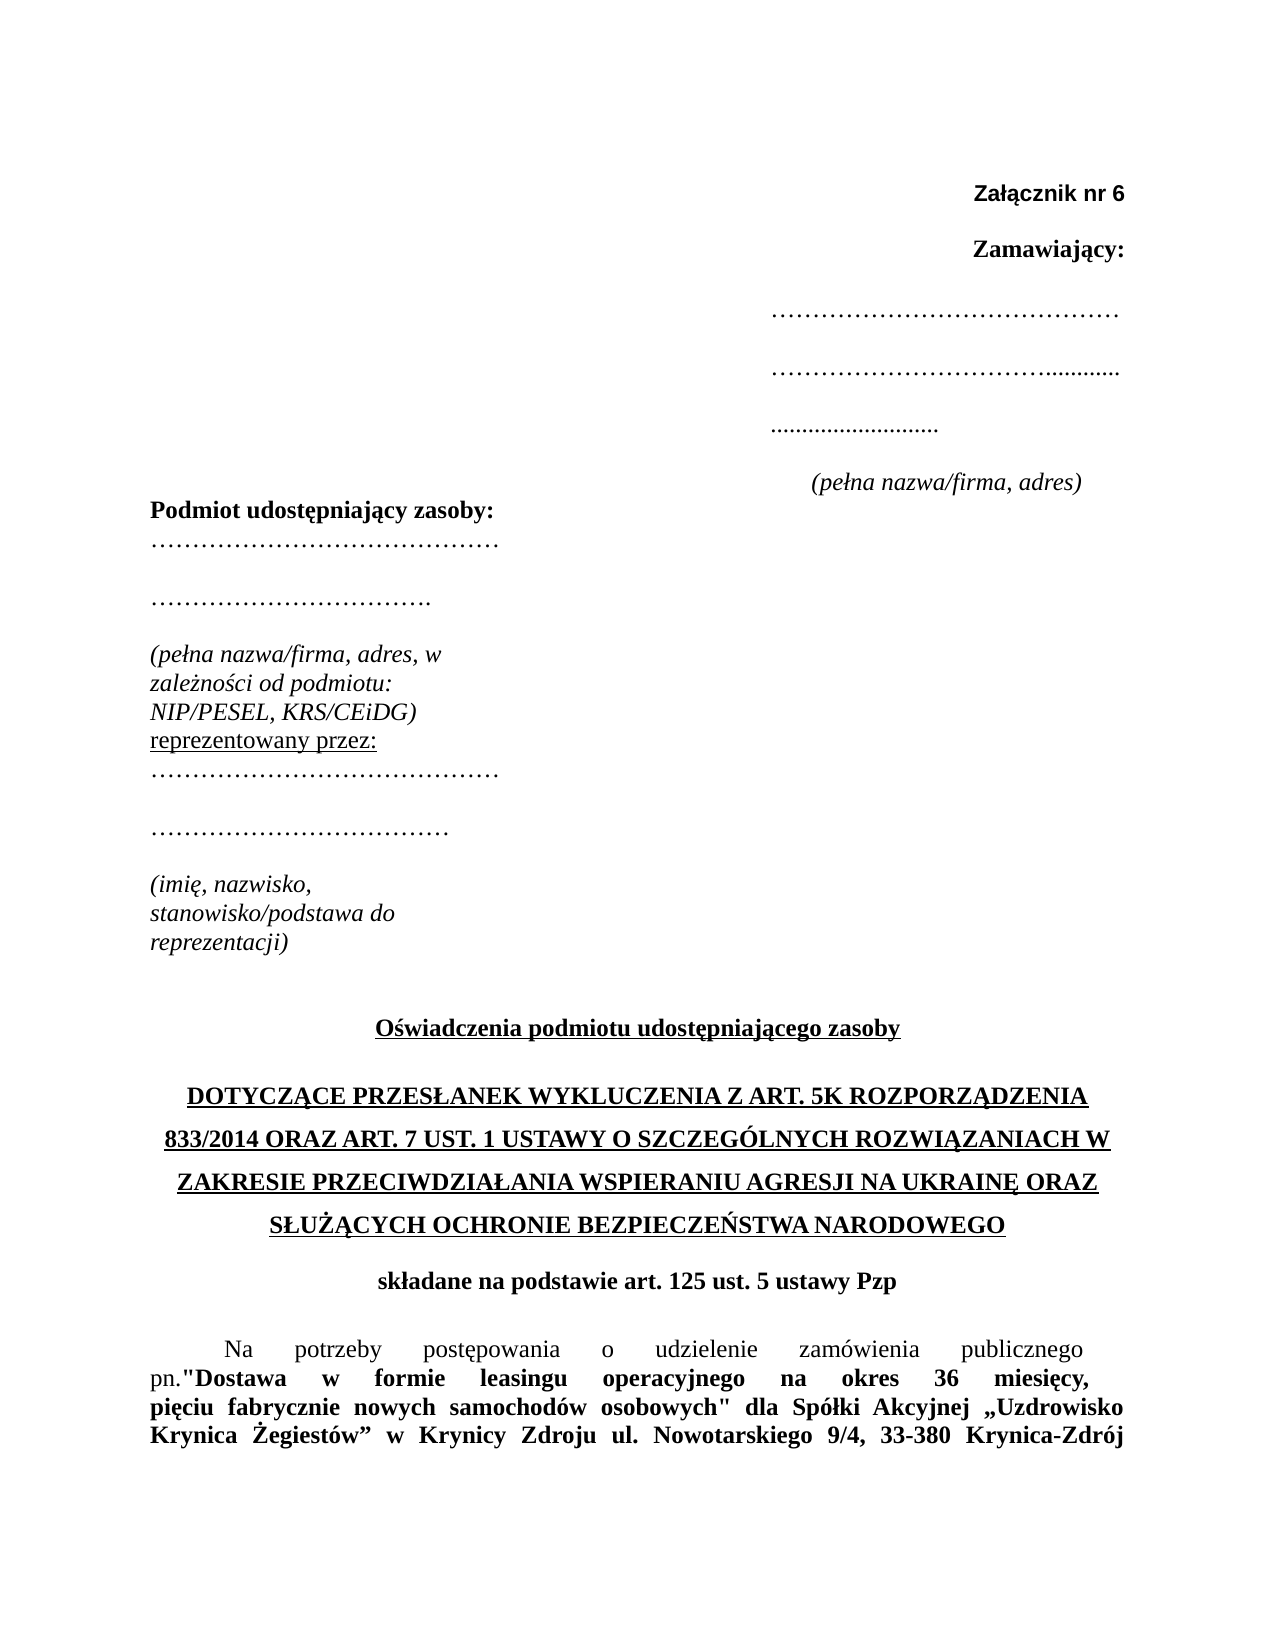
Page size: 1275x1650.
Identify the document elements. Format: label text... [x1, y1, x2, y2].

text …………………………………………………………………. [150, 524, 505, 611]
text Na potrzeby postępowania o udzielenie zamówienia publicznego pn."Dostawa w formie leasingu operacyjnego na okres 36 miesięcy, pięciu fabrycznie nowych samochodów osobowych" dla Spółki Akcyjnej „Uzdrowisko Krynica Żegiestów” w Krynicy Zdroju ul. Nowotarskiego 9/4, 33-380 Krynica-Zdrój [150, 1334, 1125, 1449]
text DOTYCZĄCE PRZESŁANEK WYKLUCZENIA Z ART. 5K ROZPORZĄDZENIA 833/2014 ORAZ ART. 7 UST. 1 USTAWY o szczególnych rozwiązaniach w zakresie przeciwdziałania wspieraniu agresji na Ukrainę oraz służących ochronie bezpieczeństwa narodowego [150, 1081, 1125, 1239]
text …………………………………………………………………....................................... [770, 294, 1125, 438]
text Załącznik nr 6 [194, 179, 1125, 206]
text (pełna nazwa/firma, adres) [770, 467, 1125, 496]
text składane na podstawie art. 125 ust. 5 ustawy Pzp [150, 1266, 1125, 1295]
text Zamawiający: [194, 234, 1125, 263]
text (imię, nazwisko, stanowisko/podstawa do reprezentacji) [150, 869, 505, 956]
text Oświadczenia podmiotu udostępniającego zasoby [150, 1013, 1125, 1042]
text reprezentowany przez: [150, 726, 1125, 754]
text …………………………………………………………………… [150, 754, 505, 841]
text Podmiot udostępniający zasoby: [150, 496, 1125, 524]
text (pełna nazwa/firma, adres, w zależności od podmiotu: NIP/PESEL, KRS/CEiDG) [150, 639, 505, 726]
